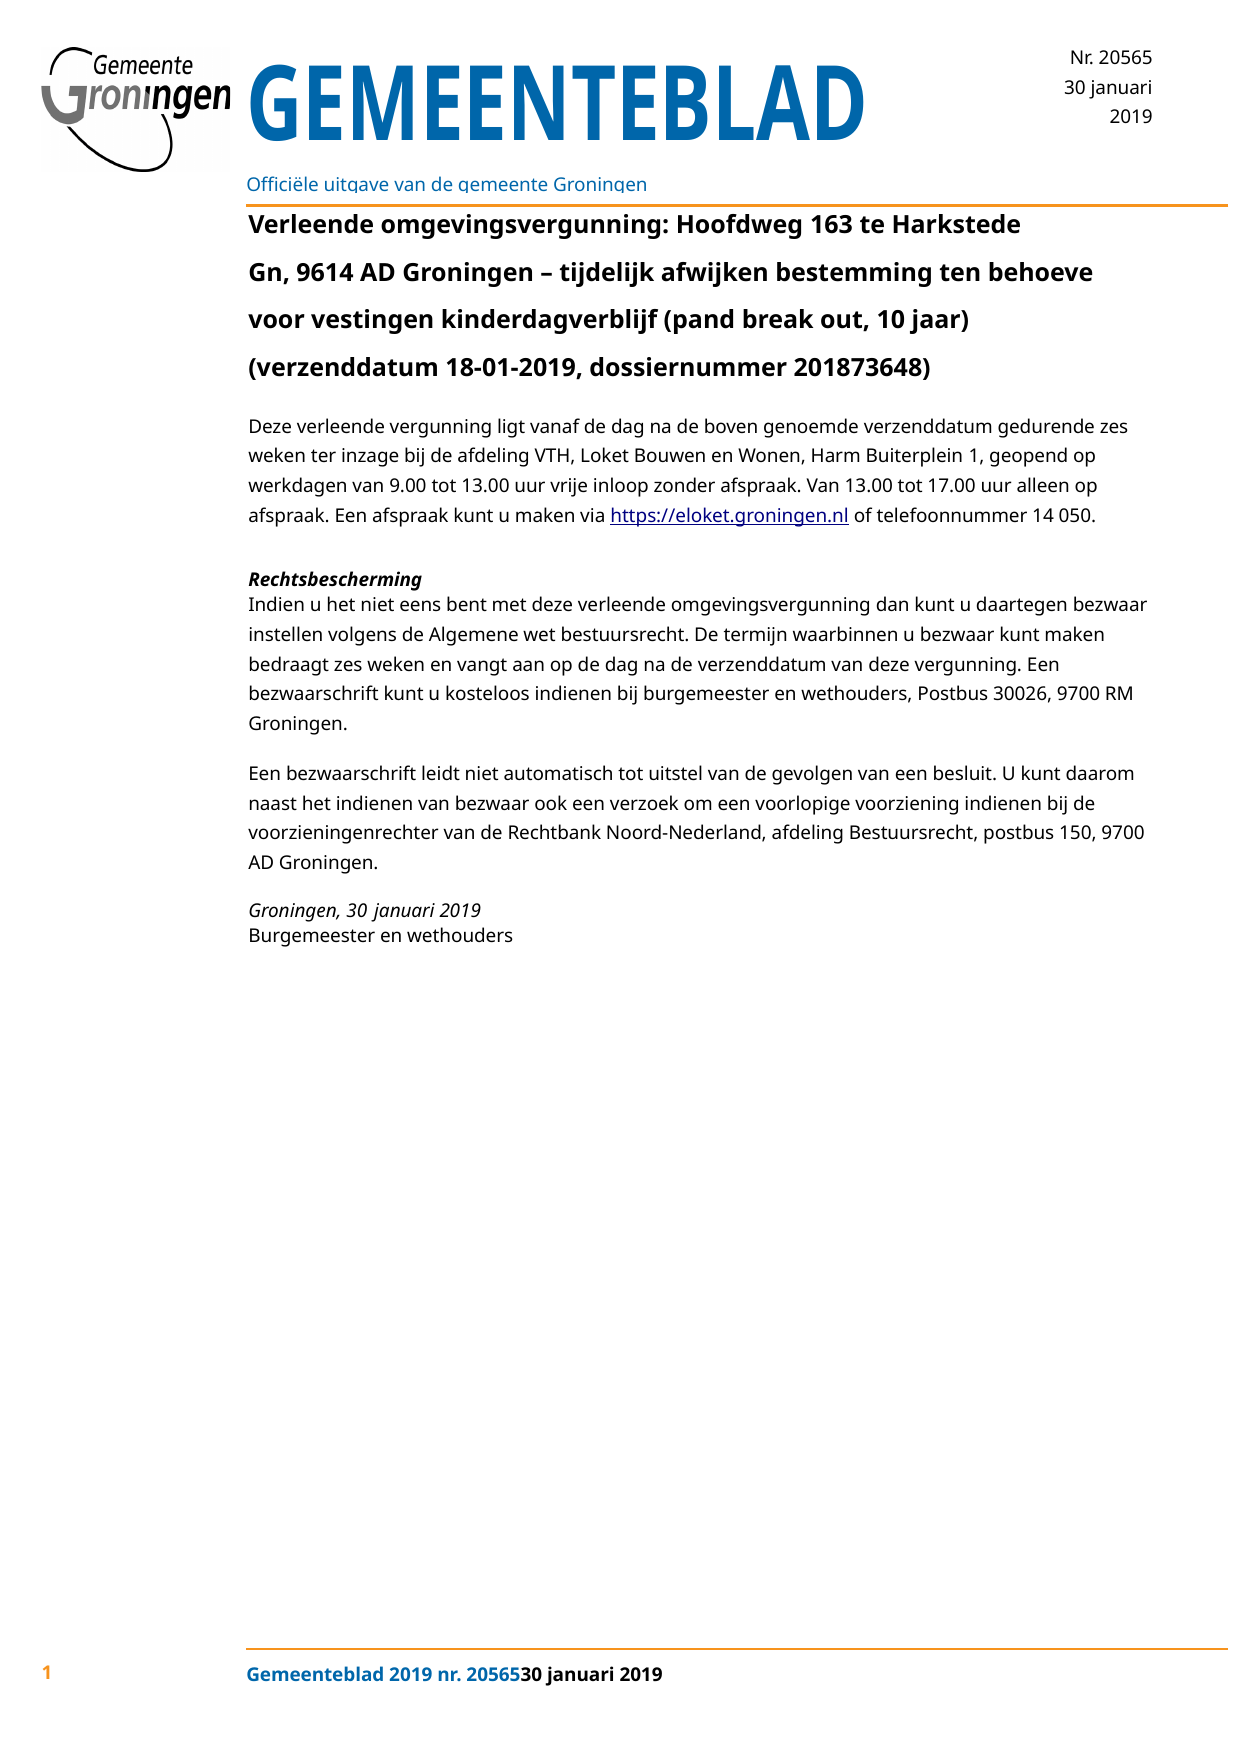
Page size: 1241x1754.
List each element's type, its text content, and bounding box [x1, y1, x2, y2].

text Indien u het niet eens bent met deze verleende omgevingsvergunning dan kunt u daartegen bezwaar instellen volgens de Algemene wet bestuursrecht. De termijn waarbinnen u bezwaar kunt maken bedraagt zes weken en vangt aan op de dag na de verzenddatum van deze vergunning. Een bezwaarschrift kunt u kosteloos indienen bij burgemeester en wethouders, Postbus 30026, 9700 RM Groningen. [248, 592, 1152, 736]
text Burgemeester en wethouders [248, 923, 1152, 948]
text Een bezwaarschrift leidt niet automatisch tot uitstel van de gevolgen van een besluit. U kunt daarom naast het indienen van bezwaar ook een verzoek om een voorlopige voorziening indienen bij de voorzieningenrechter van de Rechtbank Noord-Nederland, afdeling Bestuursrecht, postbus 150, 9700 AD Groningen. [248, 760, 1152, 875]
text Groningen, 30 januari 2019 [248, 897, 1152, 923]
text Rechtsbescherming [248, 566, 1152, 592]
text Deze verleende vergunning ligt vanaf de dag na de boven genoemde verzenddatum gedurende zes weken ter inzage bij de afdeling VTH, Loket Bouwen en Wonen, Harm Buiterplein 1, geopend op werkdagen van 9.00 tot 13.00 uur vrije inloop zonder afspraak. Van 13.00 tot 17.00 uur alleen op afspraak. Een afspraak kunt u maken via https://eloket.groningen.nl of telefoonnummer 14 050. [248, 413, 1152, 528]
text Verleende omgevingsvergunning: Hoofdweg 163 te Harkstede Gn, 9614 AD Groningen – tijdelijk afwijken bestemming ten behoeve voor vestingen kinderdagverblijf (pand break out, 10 jaar) (verzenddatum 18-01-2019, dossiernummer 201873648) [248, 207, 1152, 384]
picture [41, 47, 231, 172]
